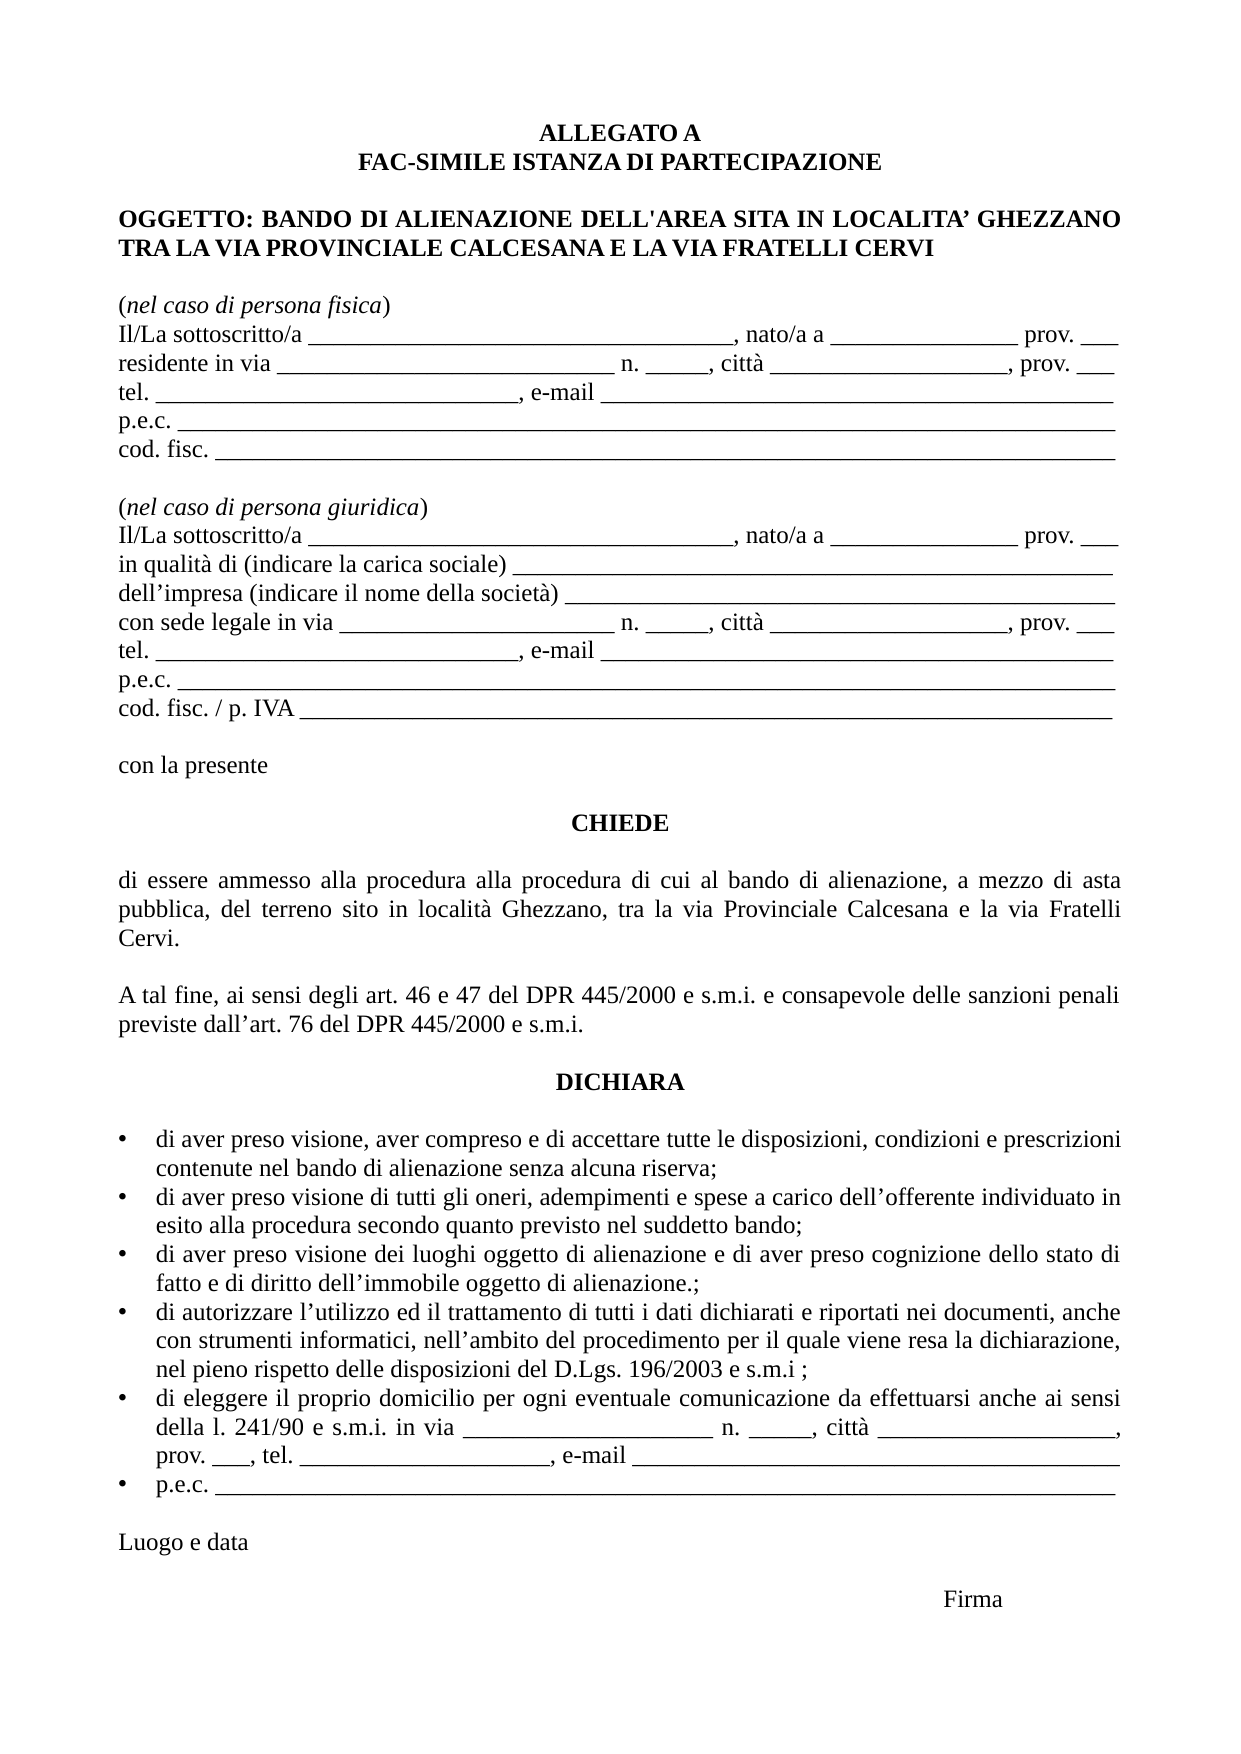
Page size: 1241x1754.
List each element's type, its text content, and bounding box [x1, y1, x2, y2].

list di eleggere il proprio domicilio per ogni eventuale comunicazione da effettuarsi anche ai sensi della l. 241/90 e s.m.i. in via ____________________ n. _____, città ___________________, prov. ___, tel. ____________________, e-mail _______________________________________ [118, 1383, 1122, 1469]
text dell’impresa (indicare il nome della società) ____________________________________________ [118, 578, 1122, 607]
text Luogo e data [118, 1527, 1122, 1556]
text FAC-SIMILE ISTANZA DI PARTECIPAZIONE [118, 147, 1122, 176]
list p.e.c. ________________________________________________________________________ [118, 1469, 1122, 1498]
text in qualità di (indicare la carica sociale) ________________________________________________ [118, 549, 1122, 578]
text p.e.c. ___________________________________________________________________________ [118, 406, 1122, 434]
text (nel caso di persona giuridica) [118, 492, 1122, 521]
text Il/La sottoscritto/a __________________________________, nato/a a _______________ prov. ___ [118, 521, 1122, 549]
text Il/La sottoscritto/a __________________________________, nato/a a _______________ prov. ___ [118, 319, 1122, 348]
text (nel caso di persona fisica) [118, 291, 1122, 319]
text cod. fisc. ________________________________________________________________________ [118, 434, 1122, 463]
list di aver preso visione di tutti gli oneri, adempimenti e spese a carico dell’offerente individuato in esito alla procedura secondo quanto previsto nel suddetto bando; [118, 1182, 1122, 1239]
text di essere ammesso alla procedura alla procedura di cui al bando di alienazione, a mezzo di asta pubblica, del terreno sito in località Ghezzano, tra la via Provinciale Calcesana e la via Fratelli Cervi. [118, 866, 1122, 952]
text OGGETTO: BANDO DI ALIENAZIONE dell'area sita in localita’ ghezzano tra la via PROVINCIALE calcesana e la via frateLli cervi [118, 204, 1122, 262]
text con la presente [118, 751, 1122, 779]
text tel. _____________________________, e-mail _________________________________________ [118, 636, 1122, 664]
text p.e.c. ___________________________________________________________________________ [118, 664, 1122, 693]
list di autorizzare l’utilizzo ed il trattamento di tutti i dati dichiarati e riportati nei documenti, anche con strumenti informatici, nell’ambito del procedimento per il quale viene resa la dichiarazione, nel pieno rispetto delle disposizioni del D.Lgs. 196/2003 e s.m.i ; [118, 1297, 1122, 1383]
text tel. _____________________________, e-mail _________________________________________ [118, 377, 1122, 406]
text residente in via ___________________________ n. _____, città ___________________, prov. ___ [118, 348, 1122, 377]
list di aver preso visione, aver compreso e di accettare tutte le disposizioni, condizioni e prescrizioni contenute nel bando di alienazione senza alcuna riserva; [118, 1124, 1122, 1182]
text A tal fine, ai sensi degli art. 46 e 47 del DPR 445/2000 e s.m.i. e consapevole delle sanzioni penali previste dall’art. 76 del DPR 445/2000 e s.m.i. [118, 981, 1122, 1038]
text cod. fisc. / p. IVA _________________________________________________________________ [118, 693, 1122, 722]
text Firma [118, 1584, 1122, 1613]
text DICHIARA [118, 1067, 1122, 1096]
text con sede legale in via ______________________ n. _____, città ___________________, prov. ___ [118, 607, 1122, 636]
list di aver preso visione dei luoghi oggetto di alienazione e di aver preso cognizione dello stato di fatto e di diritto dell’immobile oggetto di alienazione.; [118, 1239, 1122, 1297]
text ALLEGATO A [118, 118, 1122, 147]
text CHIEDE [118, 808, 1122, 837]
